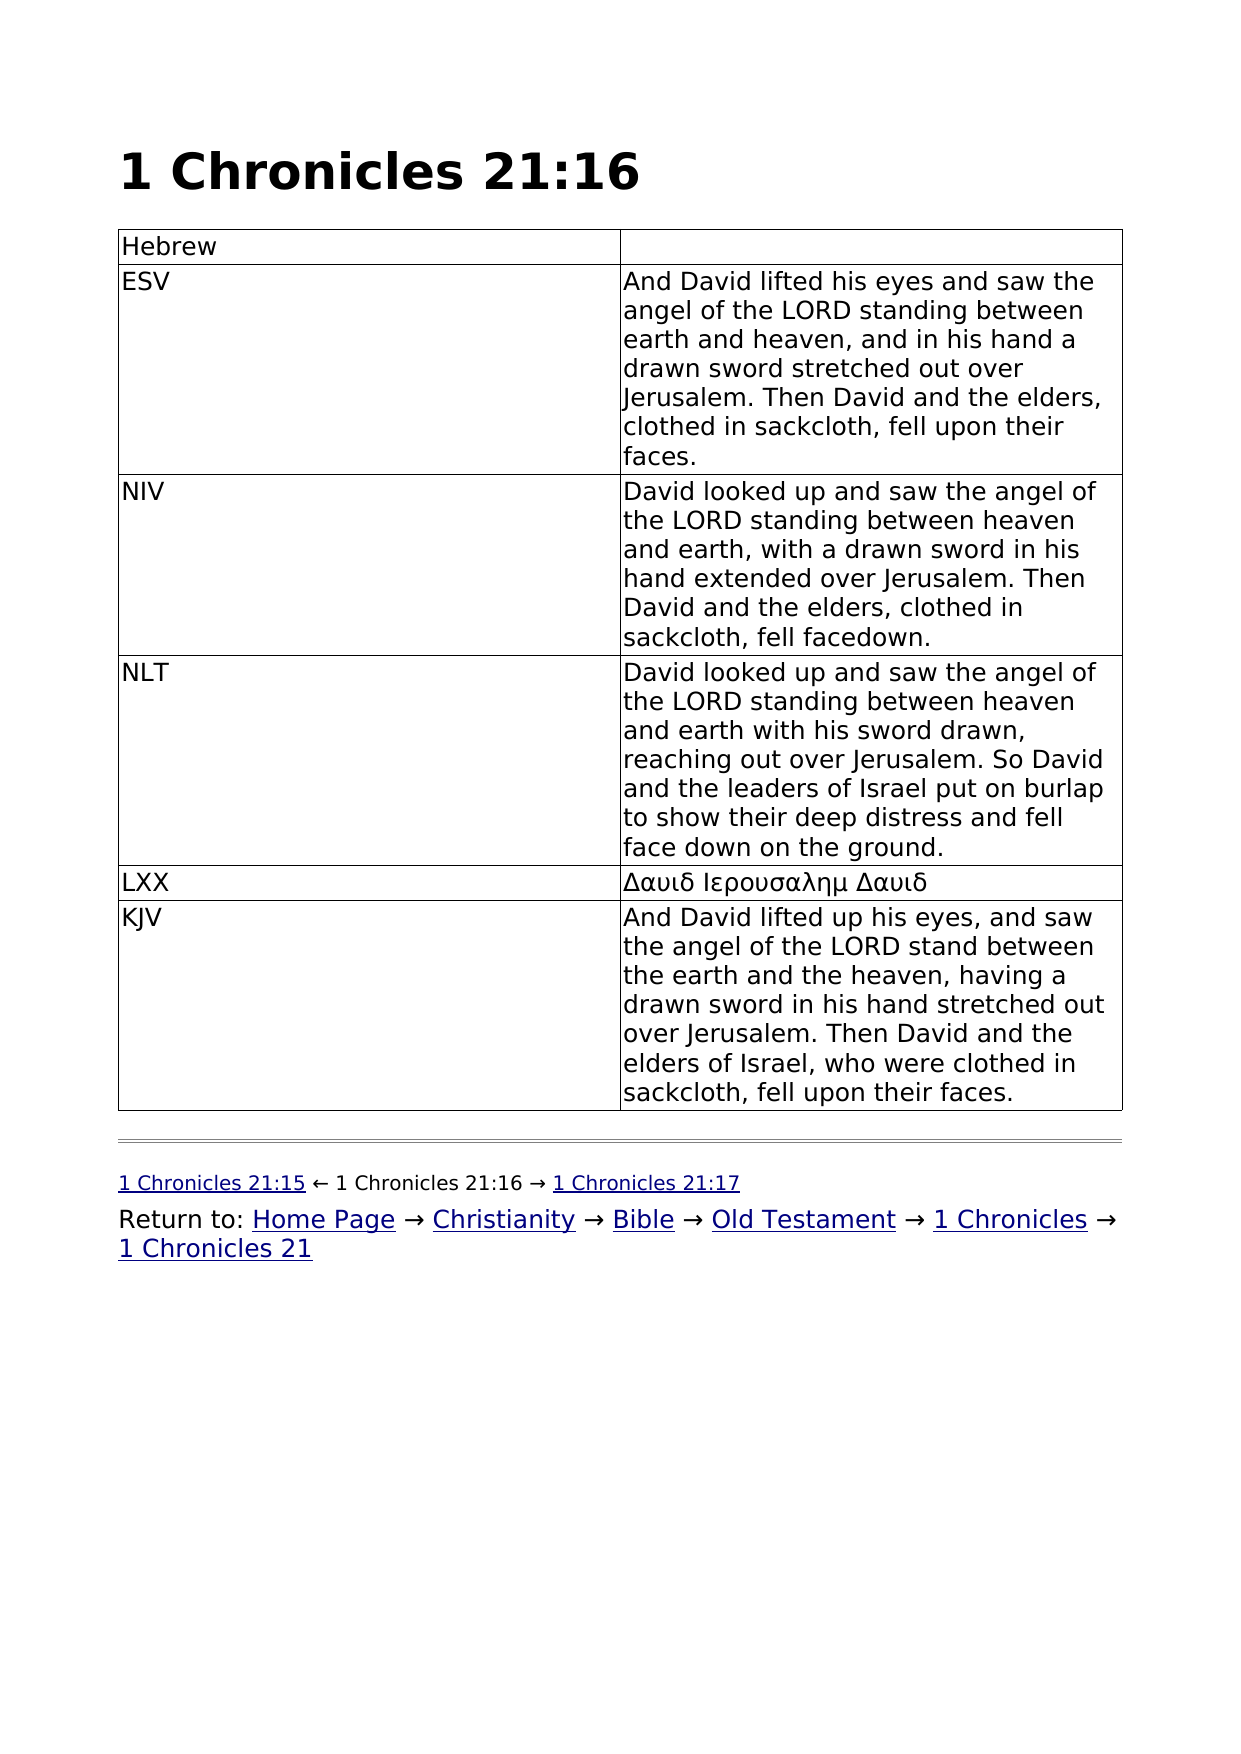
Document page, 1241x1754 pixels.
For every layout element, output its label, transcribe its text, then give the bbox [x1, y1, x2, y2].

table_cell NLT [119, 656, 620, 865]
table_cell ESV [119, 265, 620, 474]
table_cell And David lifted up his eyes, and saw the angel of the LORD stand between the earth and the heaven, having a drawn sword in his hand stretched out over Jerusalem. Then David and the elders of Israel, who were clothed in sackcloth, fell upon their faces. [621, 901, 1122, 1110]
table_cell And David lifted his eyes and saw the angel of the LORD standing between earth and heaven, and in his hand a drawn sword stretched out over Jerusalem. Then David and the elders, clothed in sackcloth, fell upon their faces. [621, 265, 1122, 474]
table_cell David looked up and saw the angel of the LORD standing between heaven and earth with his sword drawn, reaching out over Jerusalem. So David and the leaders of Israel put on burlap to show their deep distress and fell face down on the ground. [621, 656, 1122, 865]
table_cell David looked up and saw the angel of the LORD standing between heaven and earth, with a drawn sword in his hand extended over Jerusalem. Then David and the elders, clothed in sackcloth, fell facedown. [621, 475, 1122, 655]
table_cell NIV [119, 475, 620, 655]
subtitle 1 Chronicles 21:16 [118, 143, 1122, 201]
table_header [621, 230, 1122, 264]
table_cell KJV [119, 901, 620, 1110]
table_header Hebrew [119, 230, 620, 264]
text Return to: Home Page → Christianity → Bible → Old Testament → 1 Chronicles → 1 Chronicles 21 [118, 1205, 1122, 1264]
table_cell LXX [119, 866, 620, 900]
text 1 Chronicles 21:15 ← 1 Chronicles 21:16 → 1 Chronicles 21:17 [118, 1171, 1122, 1205]
table_cell Δαυιδ Ιερουσαλημ Δαυιδ [621, 866, 1122, 900]
